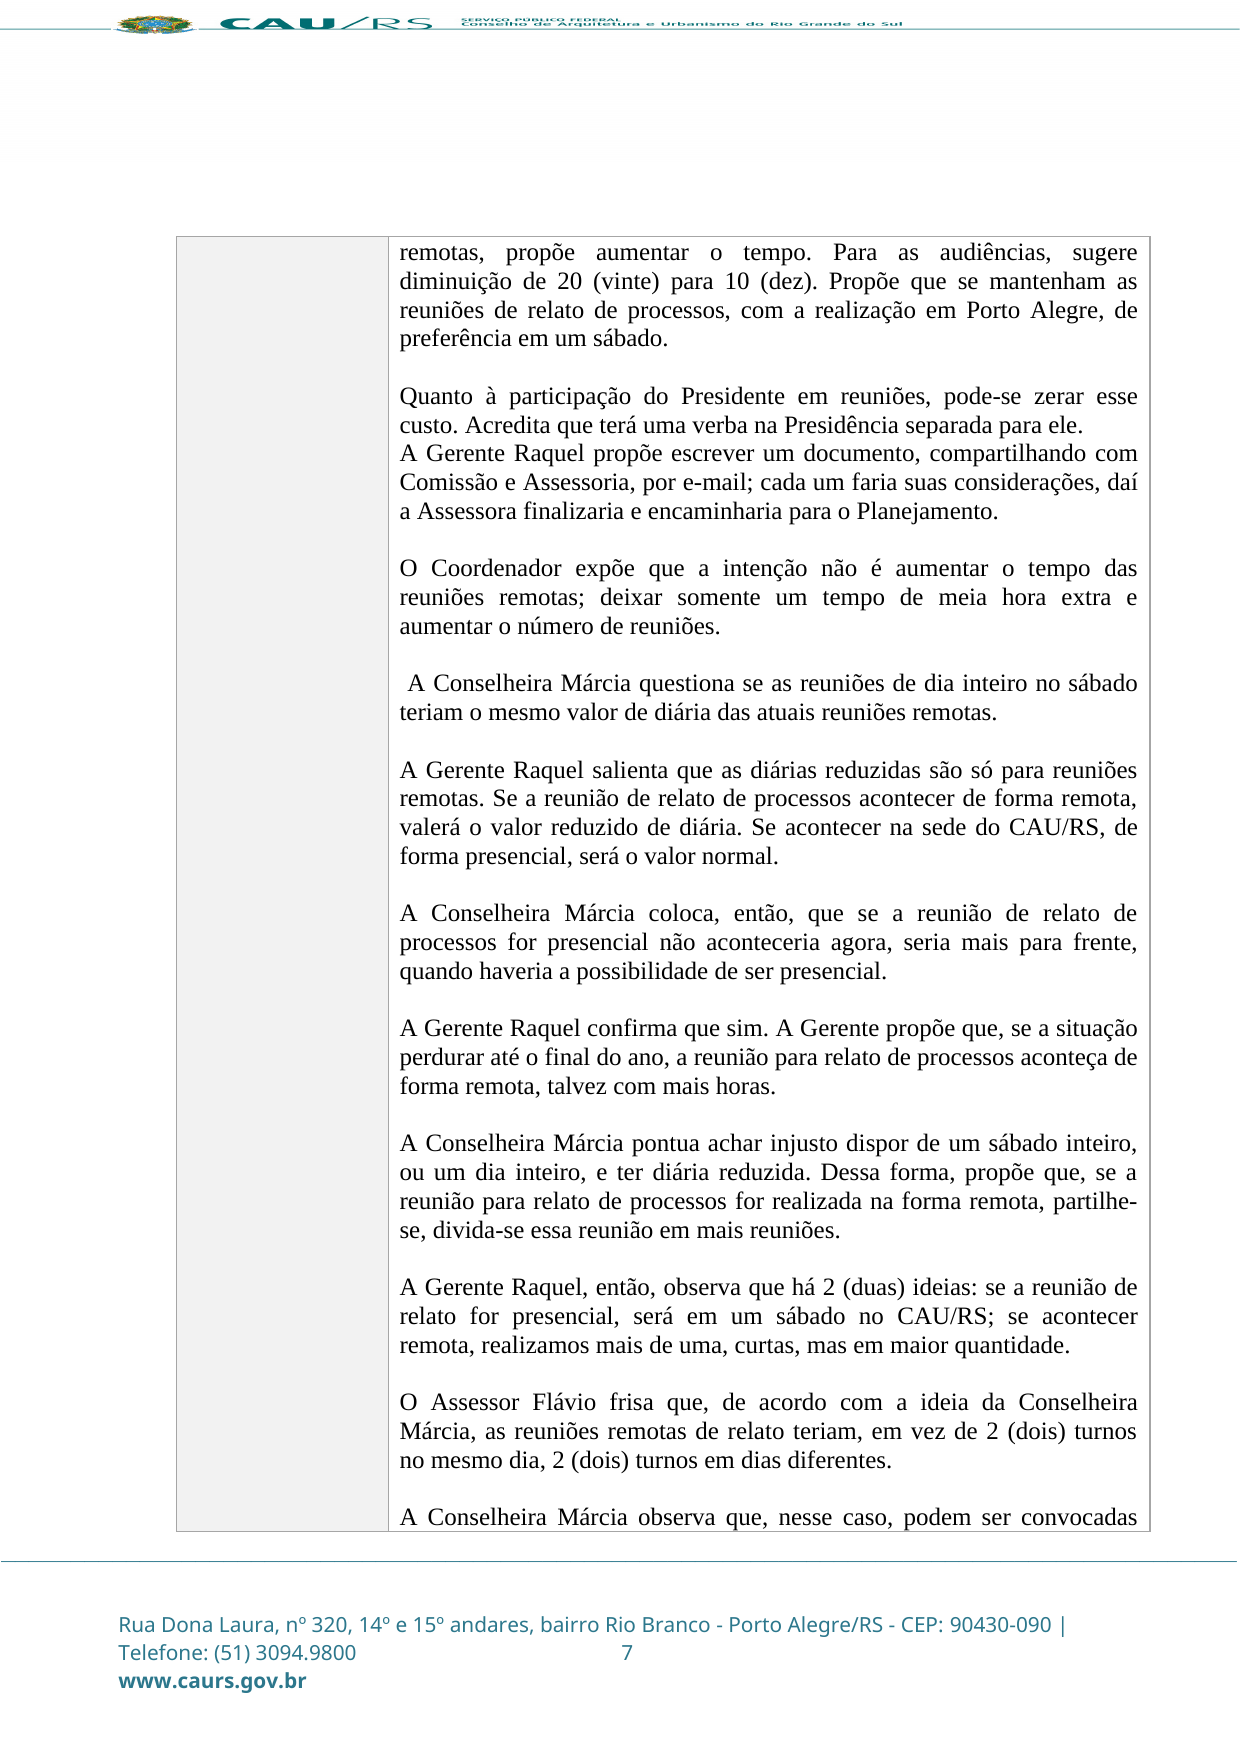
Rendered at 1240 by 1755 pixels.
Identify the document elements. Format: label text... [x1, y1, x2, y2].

table_cell [177, 237, 388, 1531]
table_cell remotas, propõe aumentar o tempo. Para as audiências, sugere diminuição de 20 (vinte) para 10 (dez). Propõe que se mantenham as reuniões de relato de processos, com a realização em Porto Alegre, de preferência em um sábado. Quanto à participação do Presidente em reuniões, pode-se zerar esse custo. Acredita que terá uma verba na Presidência separada para ele. A Gerente Raquel propõe escrever um documento, compartilhando com Comissão e Assessoria, por e-mail; cada um faria suas considerações, daí a Assessora finalizaria e encaminharia para o Planejamento. O Coordenador expõe que a intenção não é aumentar o tempo das reuniões remotas; deixar somente um tempo de meia hora extra e aumentar o número de reuniões. A Conselheira Márcia questiona se as reuniões de dia inteiro no sábado teriam o mesmo valor de diária das atuais reuniões remotas. A Gerente Raquel salienta que as diárias reduzidas são só para reuniões remotas. Se a reunião de relato de processos acontecer de forma remota, valerá o valor reduzido de diária. Se acontecer na sede do CAU/RS, de forma presencial, será o valor normal. A Conselheira Márcia coloca, então, que se a reunião de relato de processos for presencial não aconteceria agora, seria mais para frente, quando haveria a possibilidade de ser presencial. A Gerente Raquel confirma que sim. A Gerente propõe que, se a situação perdurar até o final do ano, a reunião para relato de processos aconteça de forma remota, talvez com mais horas. A Conselheira Márcia pontua achar injusto dispor de um sábado inteiro, ou um dia inteiro, e ter diária reduzida. Dessa forma, propõe que, se a reunião para relato de processos for realizada na forma remota, partilhe-se, divida-se essa reunião em mais reuniões. A Gerente Raquel, então, observa que há 2 (duas) ideias: se a reunião de relato for presencial, será em um sábado no CAU/RS; se acontecer remota, realizamos mais de uma, curtas, mas em maior quantidade. O Assessor Flávio frisa que, de acordo com a ideia da Conselheira Márcia, as reuniões remotas de relato teriam, em vez de 2 (dois) turnos no mesmo dia, 2 (dois) turnos em dias diferentes. A Conselheira Márcia observa que, nesse caso, podem ser convocadas [389, 237, 1149, 1531]
